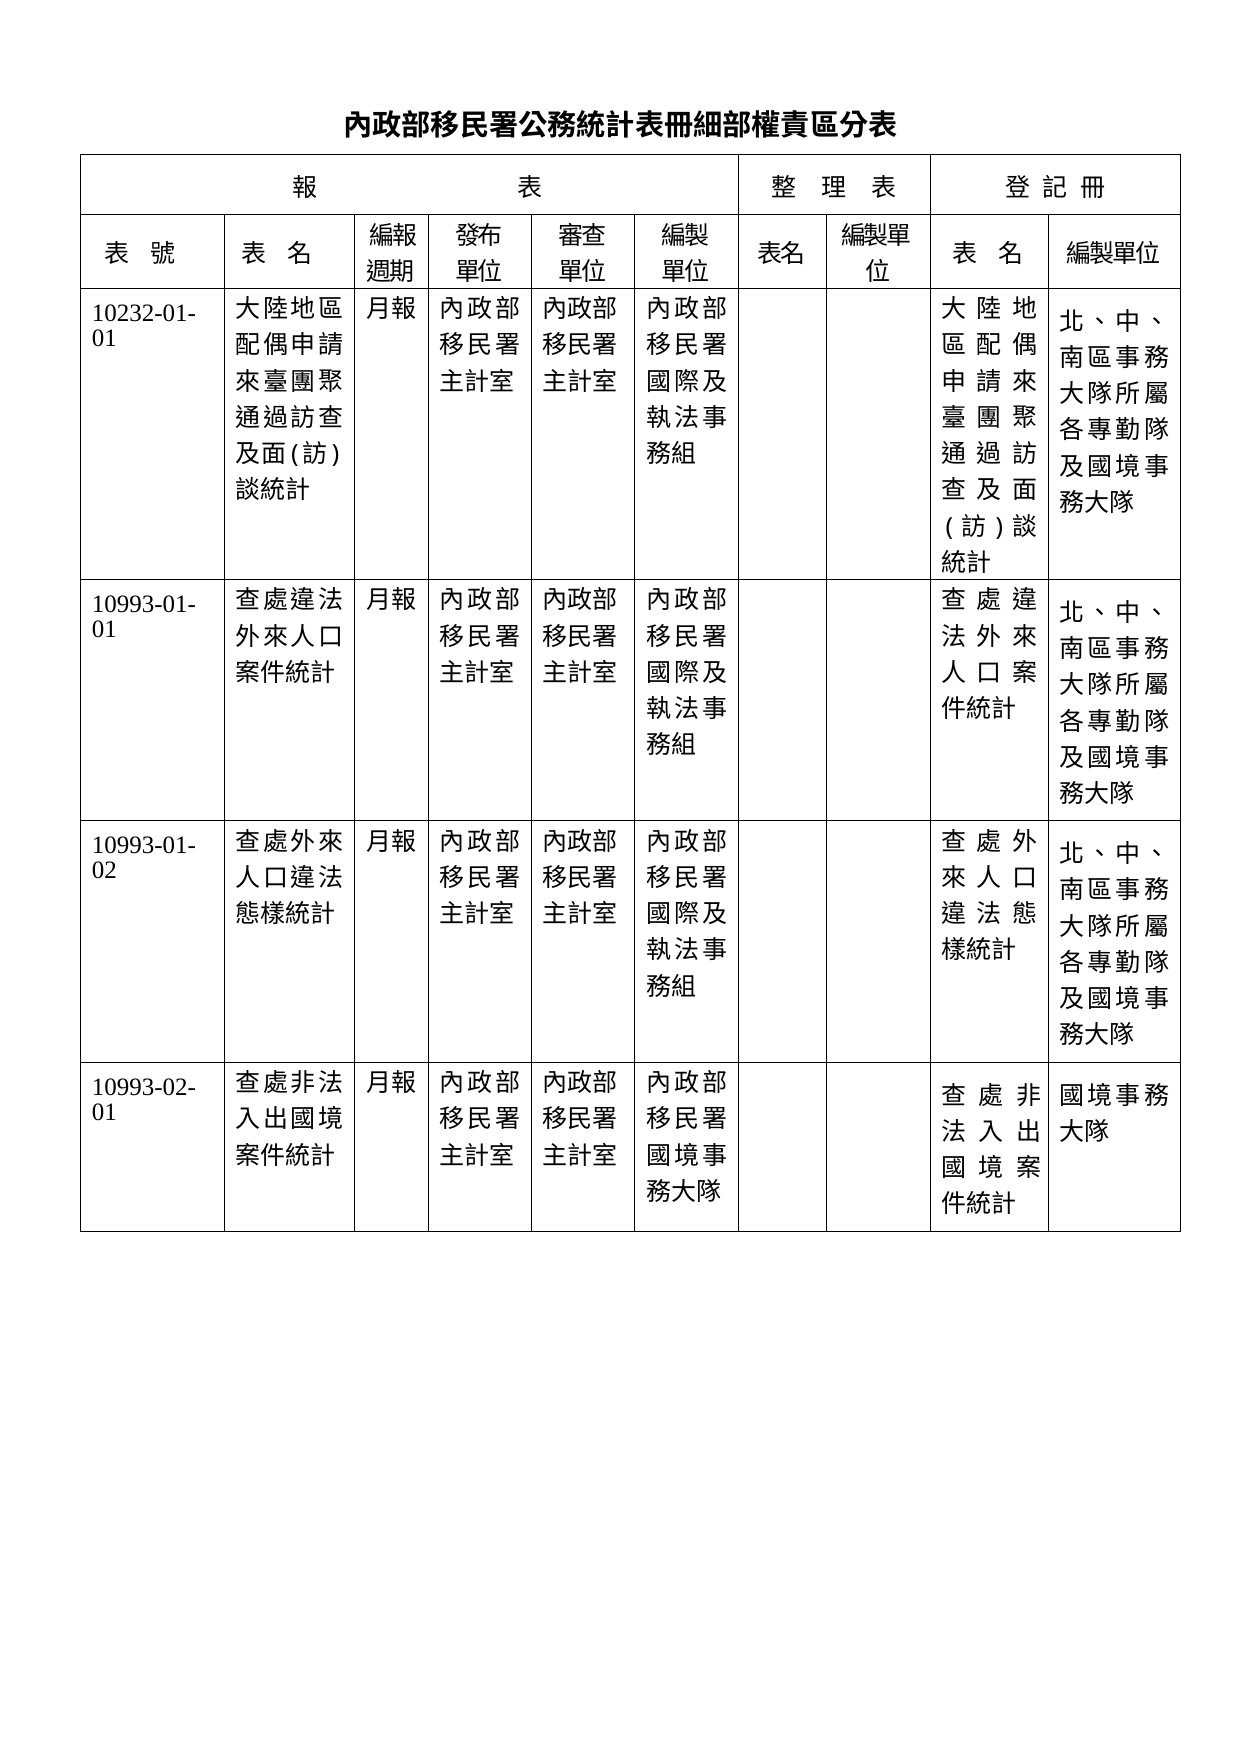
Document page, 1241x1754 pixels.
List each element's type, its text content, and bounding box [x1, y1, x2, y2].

table_cell 北、中、南區事務大隊所屬各專勤隊及國境事務大隊 [1049, 289, 1180, 579]
table_cell 表 名 [225, 215, 354, 288]
table_cell 內政部移民署國境事務大隊 [635, 1063, 738, 1231]
table_header 登 記 冊 [931, 155, 1180, 214]
table_cell 大陸地區配偶申請來臺團聚通過訪查及面(訪)談統計 [225, 289, 354, 579]
table_cell 北、中、南區事務大隊所屬各專勤隊及國境事務大隊 [1049, 580, 1180, 820]
table_cell 內政部移民署主計室 [532, 289, 634, 579]
table_cell 內政部移民署國際及執法事務組 [635, 289, 738, 579]
table_cell 內政部移民署主計室 [429, 289, 531, 579]
table_cell 國境事務大隊 [1049, 1063, 1180, 1231]
table_header 整 理 表 [739, 155, 930, 214]
table_cell 內政部移民署主計室 [429, 580, 531, 820]
table_cell 月報 [355, 821, 428, 1062]
table_cell [739, 580, 826, 820]
table_cell 內政部移民署主計室 [532, 580, 634, 820]
table_cell 內政部移民署主計室 [429, 821, 531, 1062]
table_cell 10993-02-01 [81, 1063, 224, 1231]
table_cell 表名 [739, 215, 826, 288]
table_cell [827, 580, 930, 820]
table_cell 審查 單位 [532, 215, 634, 288]
table_cell 編製單位 [1049, 215, 1180, 288]
table_cell 月報 [355, 1063, 428, 1231]
table_cell 查處非法入出國境案件統計 [931, 1063, 1048, 1231]
table_cell [739, 289, 826, 579]
table_cell 發布 單位 [429, 215, 531, 288]
table_cell 10993-01-02 [81, 821, 224, 1062]
table_cell 大陸地區配偶申請來臺團聚通過訪查及面(訪)談統計 [931, 289, 1048, 579]
table_cell 月報 [355, 289, 428, 579]
table_cell 查處違法外來人口案件統計 [225, 580, 354, 820]
table_cell [827, 821, 930, 1062]
table_cell 查處違法外來人口案件統計 [931, 580, 1048, 820]
table_cell [827, 1063, 930, 1231]
table_cell 北、中、南區事務大隊所屬各專勤隊及國境事務大隊 [1049, 821, 1180, 1062]
table_cell 編製單位 [827, 215, 930, 288]
table_cell 內政部移民署主計室 [532, 821, 634, 1062]
table_cell 查處外來人口違法態樣統計 [225, 821, 354, 1062]
table_cell 10232-01-01 [81, 289, 224, 579]
table_cell 編報 週期 [355, 215, 428, 288]
table_cell 查處外來人口違法態樣統計 [931, 821, 1048, 1062]
table_cell 10993-01-01 [81, 580, 224, 820]
table_cell 月報 [355, 580, 428, 820]
table_cell 表 名 [931, 215, 1048, 288]
table_cell 內政部移民署國際及執法事務組 [635, 580, 738, 820]
table_cell 內政部移民署主計室 [532, 1063, 634, 1231]
table_cell 內政部移民署主計室 [429, 1063, 531, 1231]
table_cell [827, 289, 930, 579]
table_header 報 表 [81, 155, 738, 214]
table_cell [739, 821, 826, 1062]
table_cell 內政部移民署國際及執法事務組 [635, 821, 738, 1062]
text 內政部移民署公務統計表冊細部權責區分表 [187, 101, 1053, 143]
table_cell 表 號 [81, 215, 224, 288]
table_cell 編製 單位 [635, 215, 738, 288]
table_cell 查處非法入出國境案件統計 [225, 1063, 354, 1231]
table_cell [739, 1063, 826, 1231]
